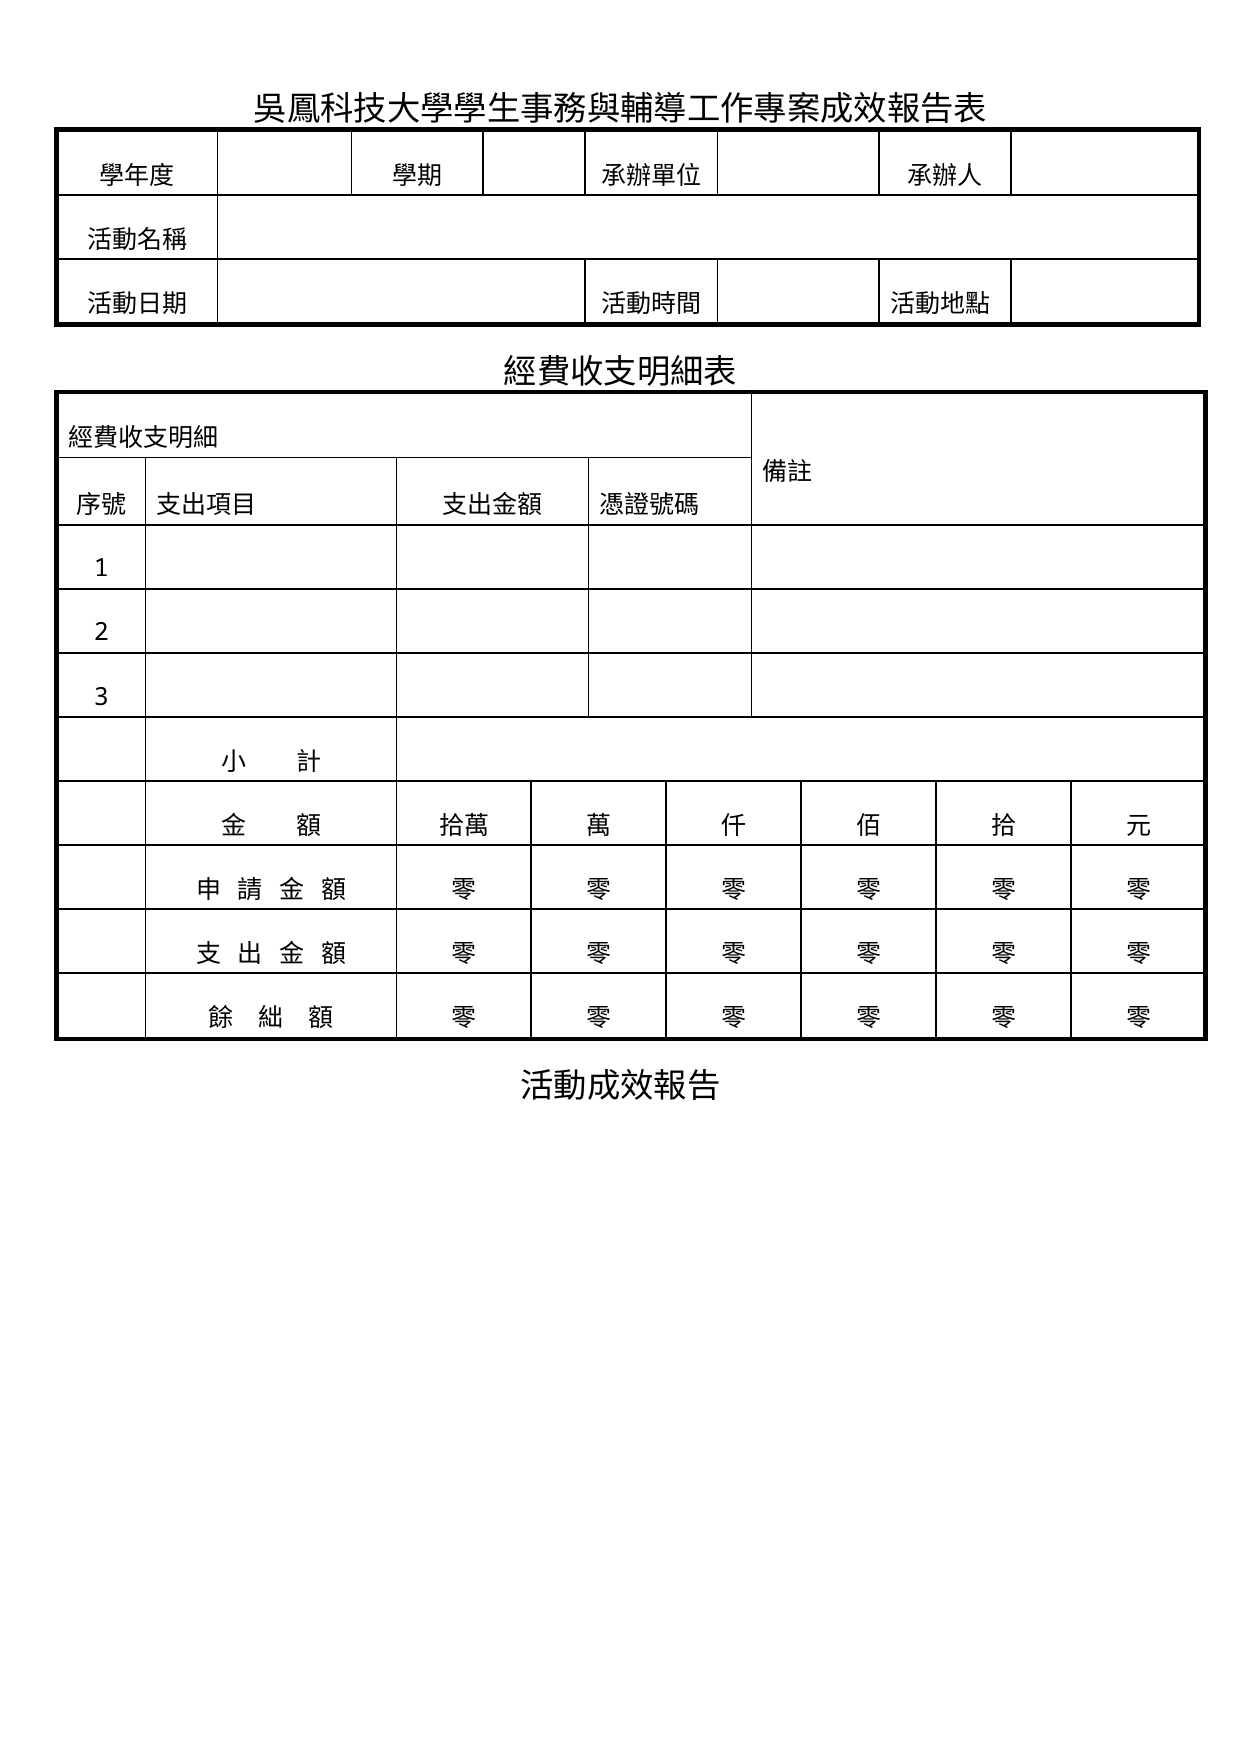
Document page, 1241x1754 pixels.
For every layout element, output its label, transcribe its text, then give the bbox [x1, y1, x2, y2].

text 活動成效報告 [89, 1041, 1152, 1103]
table_cell 零 [1072, 974, 1203, 1036]
table_cell 序號 [59, 458, 145, 524]
table_cell 零 [802, 974, 935, 1036]
table_cell 零 [397, 846, 530, 908]
table_cell [59, 782, 145, 844]
table_cell 零 [1072, 846, 1203, 908]
table_cell [752, 590, 1203, 652]
table_cell [59, 846, 145, 908]
table_header 備註 [752, 394, 1203, 524]
table_cell 餘絀額 [146, 974, 396, 1036]
table_cell [146, 526, 396, 588]
table_cell [218, 196, 1197, 258]
table_cell 活動時間 [586, 260, 717, 322]
table_cell 活動名稱 [59, 196, 217, 258]
table_cell 1 [59, 526, 145, 588]
table_cell [59, 910, 145, 972]
table_cell 零 [532, 974, 665, 1036]
table_cell [589, 590, 751, 652]
table_cell 零 [1072, 910, 1203, 972]
table_cell 金額 [146, 782, 396, 844]
table_cell [397, 654, 588, 716]
table_cell 零 [937, 846, 1070, 908]
table_cell 憑證號碼 [589, 458, 751, 524]
table_cell [718, 260, 878, 322]
table_cell 佰 [802, 782, 935, 844]
table_header [1012, 132, 1197, 194]
table_cell 零 [667, 974, 800, 1036]
table_cell 零 [397, 974, 530, 1036]
table_cell 活動地點 [880, 260, 1010, 322]
table_cell 零 [667, 910, 800, 972]
table_cell 支出金額 [397, 458, 588, 524]
table_cell 零 [397, 910, 530, 972]
table_cell [589, 654, 751, 716]
table_header [218, 132, 351, 194]
table_header 承辦單位 [586, 132, 717, 194]
table_cell [1012, 260, 1197, 322]
table_header 學年度 [59, 132, 217, 194]
table_cell [146, 654, 396, 716]
table_cell 小計 [146, 718, 396, 780]
table_cell 零 [667, 846, 800, 908]
table_header [484, 132, 584, 194]
table_cell 活動日期 [59, 260, 217, 322]
table_cell 零 [802, 910, 935, 972]
table_header [718, 132, 878, 194]
table_cell 元 [1072, 782, 1203, 844]
table_cell 拾萬 [397, 782, 530, 844]
table_cell [397, 590, 588, 652]
table_header 學期 [352, 132, 482, 194]
table_cell 3 [59, 654, 145, 716]
table_cell [752, 526, 1203, 588]
table_cell 零 [532, 910, 665, 972]
table_cell 申請金額 [146, 846, 396, 908]
table_cell 零 [532, 846, 665, 908]
table_cell [146, 590, 396, 652]
table_cell [397, 718, 1203, 780]
table_cell 支出金額 [146, 910, 396, 972]
text 經費收支明細表 [89, 327, 1152, 389]
table_cell [397, 526, 588, 588]
table_cell [59, 974, 145, 1036]
table_header 經費收支明細 [59, 394, 751, 457]
table_cell 零 [937, 910, 1070, 972]
table_header 承辦人 [880, 132, 1010, 194]
table_cell [752, 654, 1203, 716]
table_cell 零 [802, 846, 935, 908]
table_cell [589, 526, 751, 588]
text 吳鳳科技大學學生事務與輔導工作專案成效報告表 [89, 64, 1152, 127]
table_cell 仟 [667, 782, 800, 844]
table_cell 2 [59, 590, 145, 652]
table_cell 拾 [937, 782, 1070, 844]
table_cell 支出項目 [146, 458, 396, 524]
table_cell [59, 718, 145, 780]
table_cell 零 [937, 974, 1070, 1036]
table_cell [218, 260, 584, 322]
table_cell 萬 [532, 782, 665, 844]
